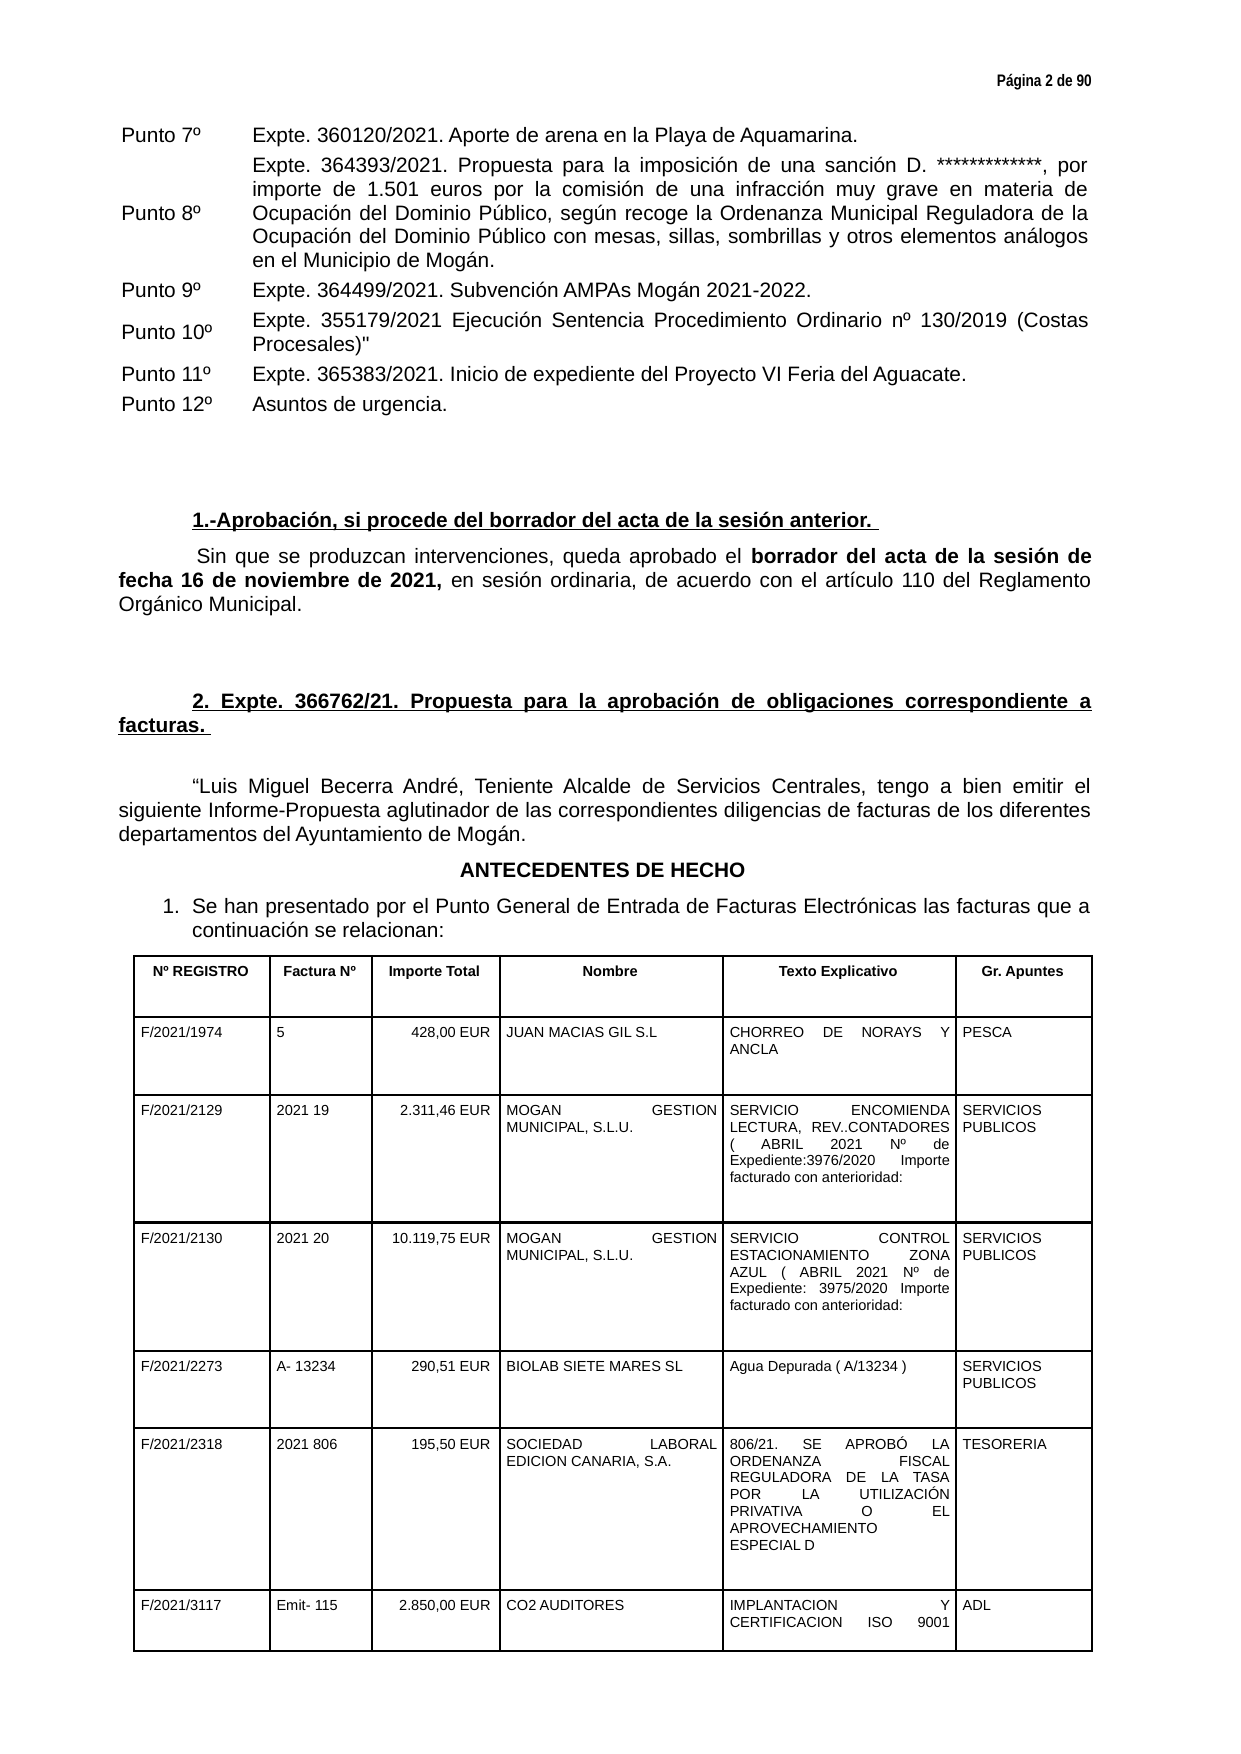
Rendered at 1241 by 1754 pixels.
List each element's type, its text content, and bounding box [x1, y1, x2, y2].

table_header Texto Explicativo [724, 957, 955, 1016]
table_cell 2.850,00 EUR [373, 1591, 499, 1650]
text 1.-Aprobación, si procede del borrador del acta de la sesión anterior. [118, 508, 1092, 532]
table_cell PESCA [957, 1018, 1091, 1093]
text Sin que se produzcan intervenciones, queda aprobado el borrador del acta de la sesión de fecha 16 de noviembre de 2021, en sesión ordinaria, de acuerdo con el artículo 110 del Reglamento Orgánico Municipal. [118, 544, 1092, 616]
table_cell 2.311,46 EUR [373, 1096, 499, 1221]
list Se han presentado por el Punto General de Entrada de Facturas Electrónicas las facturas que a continuación se relacionan: [162, 894, 1092, 942]
table_cell A- 13234 [271, 1352, 371, 1427]
table_header Nombre [501, 957, 722, 1016]
table_cell 428,00 EUR [373, 1018, 499, 1093]
table_cell Expte. 364499/2021. Subvención AMPAs Mogán 2021-2022. [249, 275, 1092, 305]
table_cell Expte. 364393/2021. Propuesta para la imposición de una sanción D. *************, por importe de 1.501 euros por la comisión de una infracción muy grave en materia de Ocupación del Dominio Público, según recoge la Ordenanza Municipal Reguladora de la Ocupación del Dominio Público con mesas, sillas, sombrillas y otros elementos análogos en el Municipio de Mogán. [249, 150, 1092, 275]
table_header Factura Nº [271, 957, 371, 1016]
text ANTECEDENTES DE HECHO [118, 858, 1092, 882]
table_cell Punto 8º [118, 150, 249, 275]
table_cell JUAN MACIAS GIL S.L [501, 1018, 722, 1093]
table_cell Expte. 365383/2021. Inicio de expediente del Proyecto VI Feria del Aguacate. [249, 359, 1092, 388]
table_cell MOGAN GESTION MUNICIPAL, S.L.U. [501, 1224, 722, 1349]
table_cell Agua Depurada ( A/13234 ) [724, 1352, 955, 1427]
table_cell F/2021/2130 [135, 1224, 269, 1349]
table_header Gr. Apuntes [957, 957, 1091, 1016]
table_cell Punto 9º [118, 275, 249, 305]
table_cell Expte. 355179/2021 Ejecución Sentencia Procedimiento Ordinario nº 130/2019 (Costas Procesales)" [249, 305, 1092, 359]
table_header Nº REGISTRO [135, 957, 269, 1016]
table_cell TESORERIA [957, 1429, 1091, 1589]
table_cell 5 [271, 1018, 371, 1093]
table_cell Punto 11º [118, 359, 249, 388]
table_cell SERVICIO ENCOMIENDA LECTURA, REV..CONTADORES ( ABRIL 2021 Nº de Expediente:3976/2020 Importe facturado con anterioridad: [724, 1096, 955, 1221]
table_cell CO2 AUDITORES [501, 1591, 722, 1650]
table_cell SERVICIOS PUBLICOS [957, 1224, 1091, 1349]
table_cell 290,51 EUR [373, 1352, 499, 1427]
table_cell 2021 19 [271, 1096, 371, 1221]
table_cell 2021 20 [271, 1224, 371, 1349]
table_cell SERVICIOS PUBLICOS [957, 1096, 1091, 1221]
table_cell BIOLAB SIETE MARES SL [501, 1352, 722, 1427]
table_cell CHORREO DE NORAYS Y ANCLA [724, 1018, 955, 1093]
table_cell F/2021/2318 [135, 1429, 269, 1589]
table_cell F/2021/2273 [135, 1352, 269, 1427]
table_cell F/2021/3117 [135, 1591, 269, 1650]
table_cell Punto 7º [118, 120, 249, 149]
table_cell 195,50 EUR [373, 1429, 499, 1589]
table_cell F/2021/1974 [135, 1018, 269, 1093]
table_cell 2021 806 [271, 1429, 371, 1589]
table_cell Emit- 115 [271, 1591, 371, 1650]
table_cell Expte. 360120/2021. Aporte de arena en la Playa de Aquamarina. [249, 120, 1092, 149]
table_cell SERVICIO CONTROL ESTACIONAMIENTO ZONA AZUL ( ABRIL 2021 Nº de Expediente: 3975/2020 Importe facturado con anterioridad: [724, 1224, 955, 1349]
table_cell IMPLANTACION Y CERTIFICACION ISO 9001 [724, 1591, 955, 1650]
table_cell Punto 12º [118, 389, 249, 418]
text 2. Expte. 366762/21. Propuesta para la aprobación de obligaciones correspondiente a facturas. [118, 689, 1092, 737]
table_cell F/2021/2129 [135, 1096, 269, 1221]
text “Luis Miguel Becerra André, Teniente Alcalde de Servicios Centrales, tengo a bien emitir el siguiente Informe-Propuesta aglutinador de las correspondientes diligencias de facturas de los diferentes departamentos del Ayuntamiento de Mogán. [118, 773, 1092, 845]
table_cell SOCIEDAD LABORAL EDICION CANARIA, S.A. [501, 1429, 722, 1589]
table_cell 10.119,75 EUR [373, 1224, 499, 1349]
table_cell 806/21. SE APROBÓ LA ORDENANZA FISCAL REGULADORA DE LA TASA POR LA UTILIZACIÓN PRIVATIVA O EL APROVECHAMIENTO ESPECIAL D [724, 1429, 955, 1589]
table_header Importe Total [373, 957, 499, 1016]
table_cell SERVICIOS PUBLICOS [957, 1352, 1091, 1427]
table_cell Punto 10º [118, 305, 249, 359]
table_cell MOGAN GESTION MUNICIPAL, S.L.U. [501, 1096, 722, 1221]
table_cell Asuntos de urgencia. [249, 389, 1092, 418]
table_cell ADL [957, 1591, 1091, 1650]
